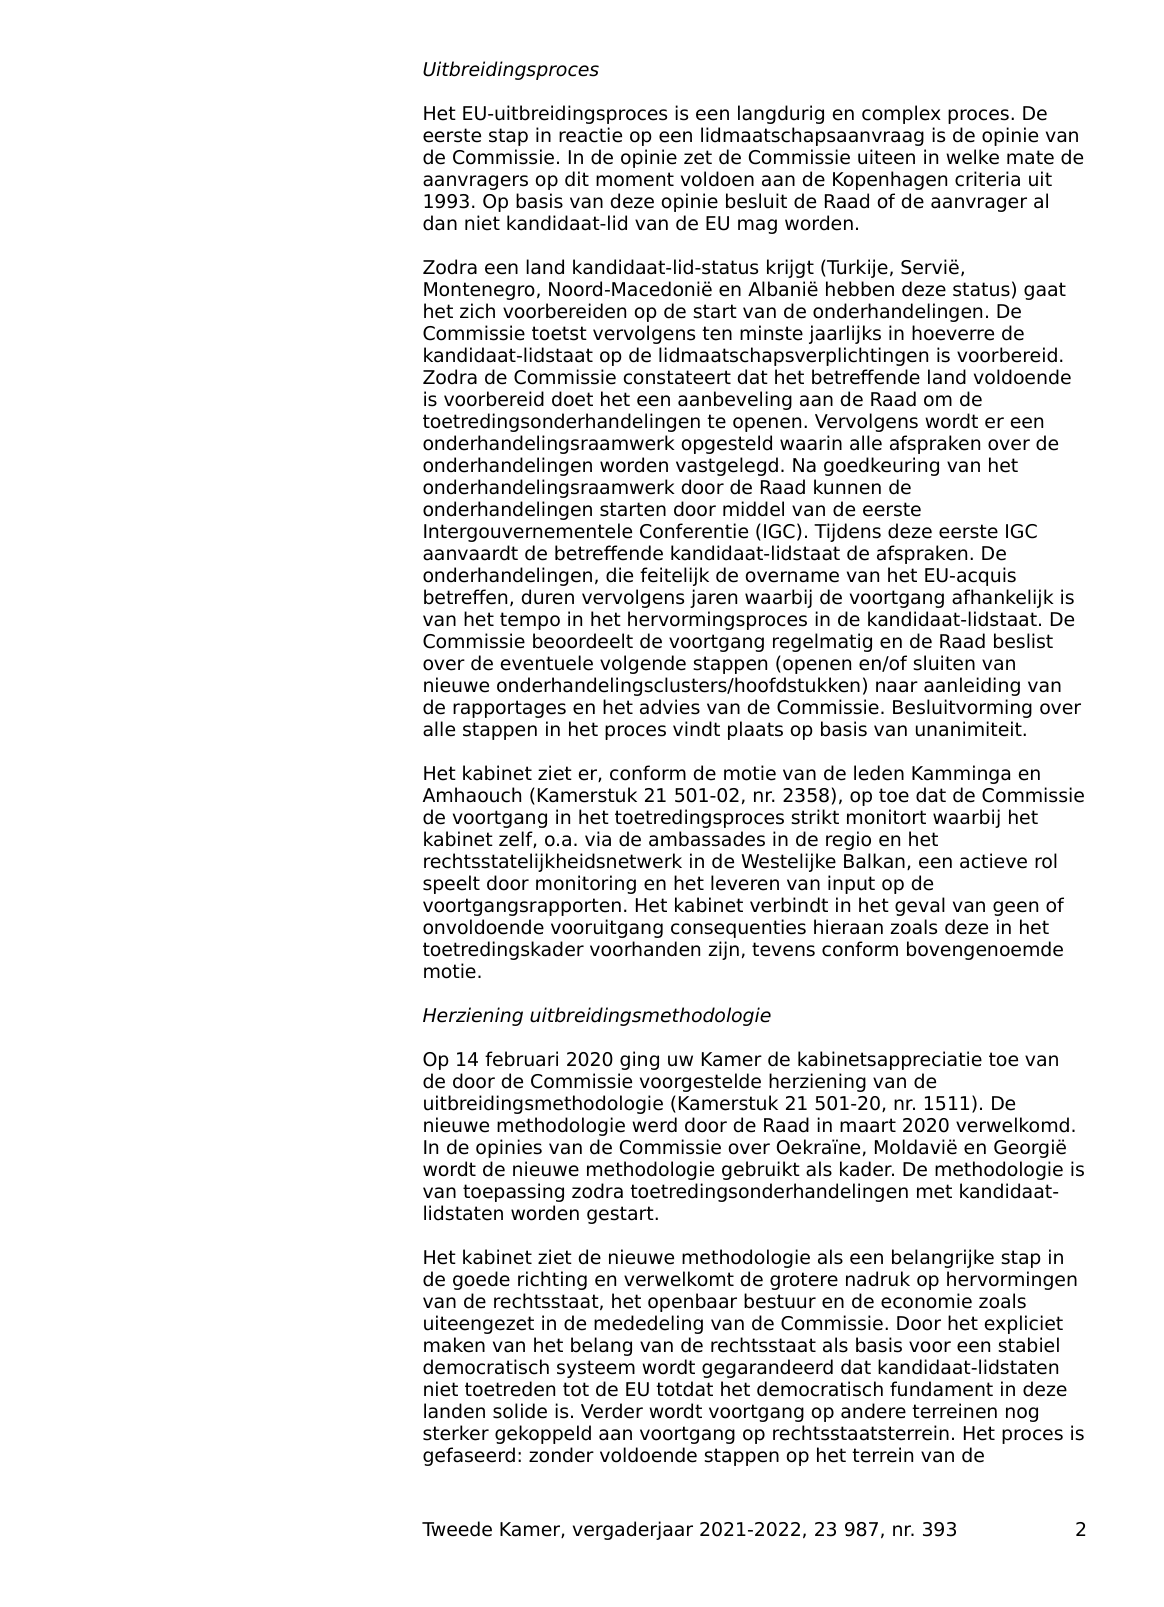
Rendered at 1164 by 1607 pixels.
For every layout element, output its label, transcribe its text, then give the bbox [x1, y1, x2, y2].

text Zodra een land kandidaat-lid-status krijgt (Turkije, Servië, Montenegro, Noord-Macedonië en Albanië hebben deze status) gaat het zich voorbereiden op de start van de onderhandelingen. De Commissie toetst vervolgens ten minste jaarlijks in hoeverre de kandidaat-lidstaat op de lidmaatschapsverplichtingen is voorbereid. Zodra de Commissie constateert dat het betreffende land voldoende is voorbereid doet het een aanbeveling aan de Raad om de toetredingsonderhandelingen te openen. Vervolgens wordt er een onderhandelingsraamwerk opgesteld waarin alle afspraken over de onderhandelingen worden vastgelegd. Na goedkeuring van het onderhandelingsraamwerk door de Raad kunnen de onderhandelingen starten door middel van de eerste Intergouvernementele Conferentie (IGC). Tijdens deze eerste IGC aanvaardt de betreffende kandidaat-lidstaat de afspraken. De onderhandelingen, die feitelijk de overname van het EU-acquis betreffen, duren vervolgens jaren waarbij de voortgang afhankelijk is van het tempo in het hervormingsproces in de kandidaat-lidstaat. De Commissie beoordeelt de voortgang regelmatig en de Raad beslist over de eventuele volgende stappen (openen en/of sluiten van nieuwe onderhandelingsclusters/hoofdstukken) naar aanleiding van de rapportages en het advies van de Commissie. Besluitvorming over alle stappen in het proces vindt plaats op basis van unanimiteit. [422, 257, 1087, 741]
subtitle Herziening uitbreidingsmethodologie [422, 1005, 1087, 1027]
text Het EU-uitbreidingsproces is een langdurig en complex proces. De eerste stap in reactie op een lidmaatschapsaanvraag is de opinie van de Commissie. In de opinie zet de Commissie uiteen in welke mate de aanvragers op dit moment voldoen aan de Kopenhagen criteria uit 1993. Op basis van deze opinie besluit de Raad of de aanvrager al dan niet kandidaat-lid van de EU mag worden. [422, 103, 1087, 235]
subtitle Uitbreidingsproces [422, 59, 1087, 81]
text Op 14 februari 2020 ging uw Kamer de kabinetsappreciatie toe van de door de Commissie voorgestelde herziening van de uitbreidingsmethodologie (Kamerstuk 21 501-20, nr. 1511). De nieuwe methodologie werd door de Raad in maart 2020 verwelkomd. In de opinies van de Commissie over Oekraïne, Moldavië en Georgië wordt de nieuwe methodologie gebruikt als kader. De methodologie is van toepassing zodra toetredingsonderhandelingen met kandidaat-lidstaten worden gestart. [422, 1049, 1087, 1225]
text Het kabinet ziet de nieuwe methodologie als een belangrijke stap in de goede richting en verwelkomt de grotere nadruk op hervormingen van de rechtsstaat, het openbaar bestuur en de economie zoals uiteengezet in de mededeling van de Commissie. Door het expliciet maken van het belang van de rechtsstaat als basis voor een stabiel democratisch systeem wordt gegarandeerd dat kandidaat-lidstaten niet toetreden tot de EU totdat het democratisch fundament in deze landen solide is. Verder wordt voortgang op andere terreinen nog sterker gekoppeld aan voortgang op rechtsstaatsterrein. Het proces is gefaseerd: zonder voldoende stappen op het terrein van de [422, 1247, 1087, 1467]
text Het kabinet ziet er, conform de motie van de leden Kamminga en Amhaouch (Kamerstuk 21 501-02, nr. 2358), op toe dat de Commissie de voortgang in het toetredingsproces strikt monitort waarbij het kabinet zelf, o.a. via de ambassades in de regio en het rechtsstatelijkheidsnetwerk in de Westelijke Balkan, een actieve rol speelt door monitoring en het leveren van input op de voortgangsrapporten. Het kabinet verbindt in het geval van geen of onvoldoende vooruitgang consequenties hieraan zoals deze in het toetredingskader voorhanden zijn, tevens conform bovengenoemde motie. [422, 763, 1087, 983]
